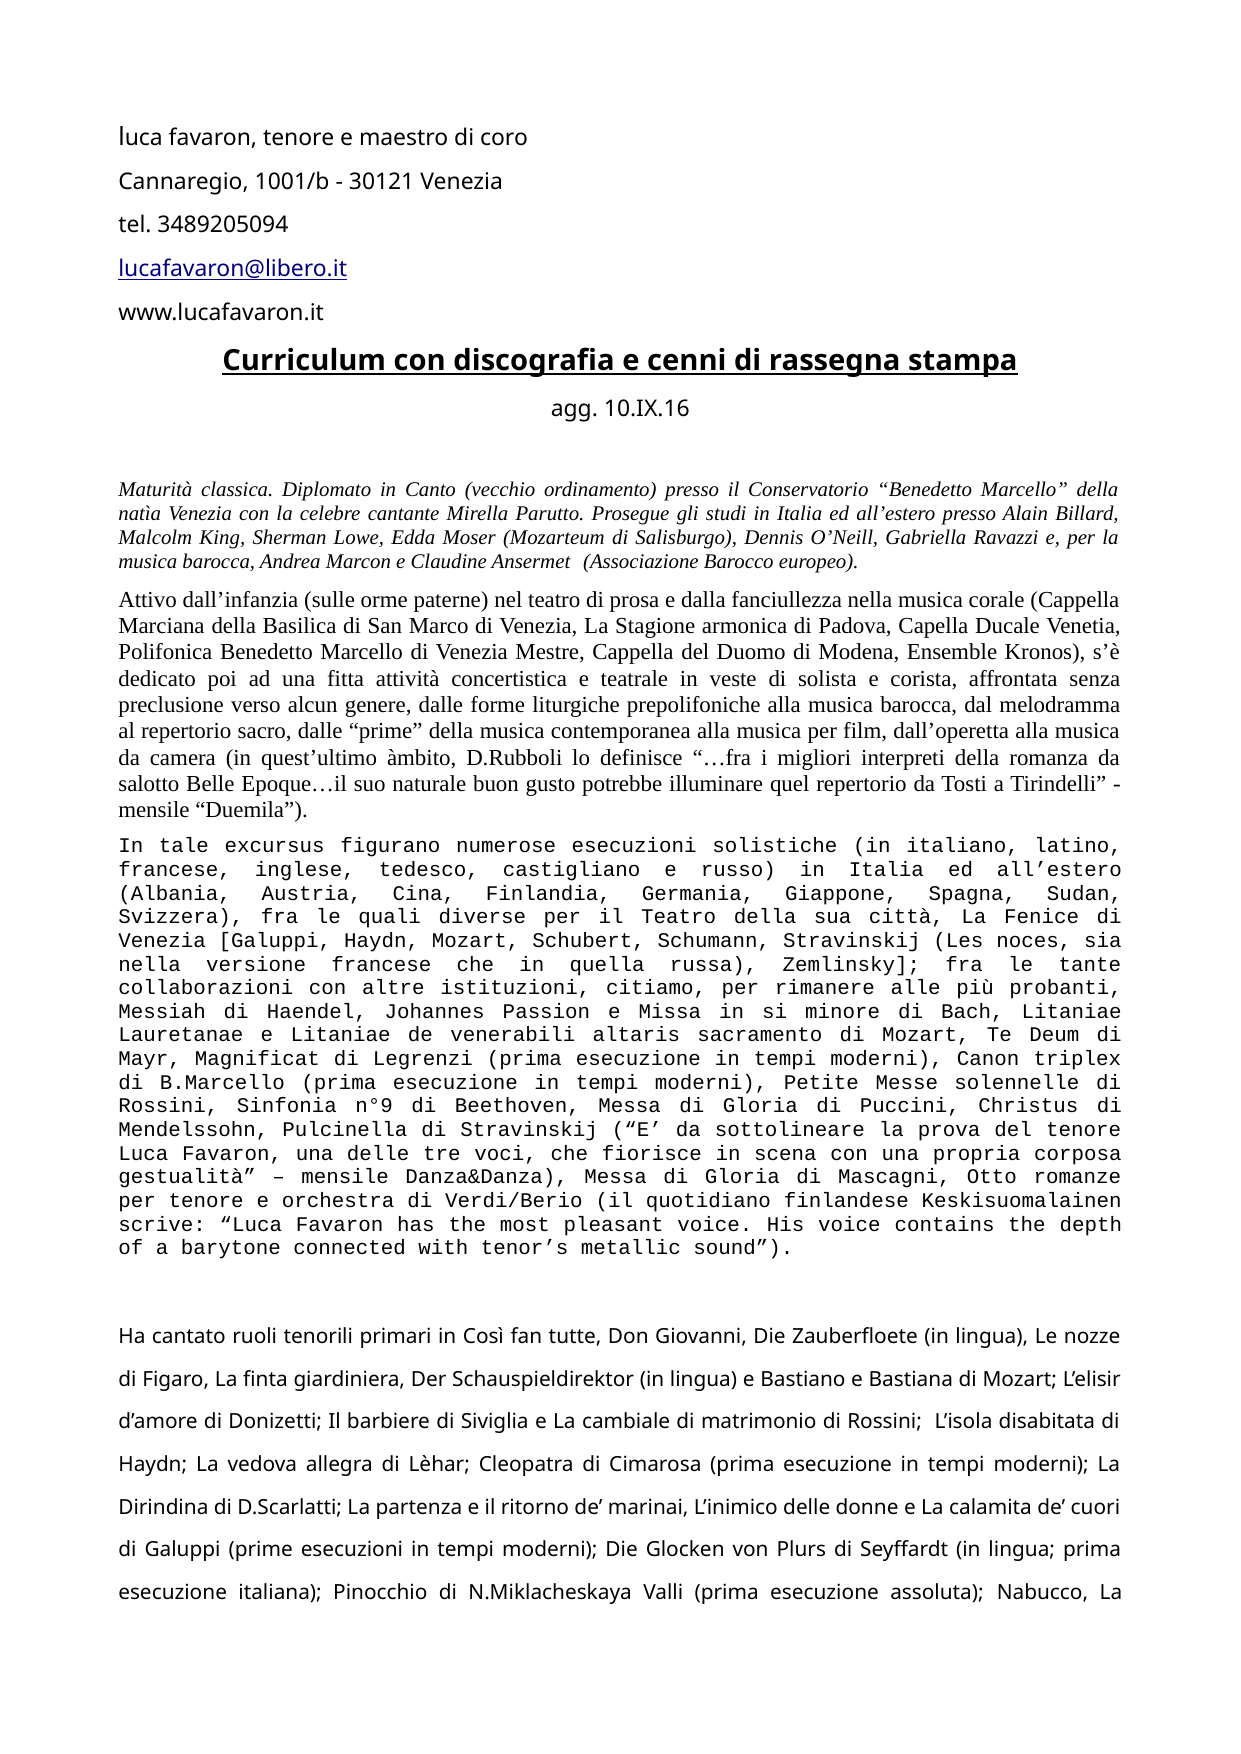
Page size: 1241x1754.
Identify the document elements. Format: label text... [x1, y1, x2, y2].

text Curriculum con discografia e cenni di rassegna stampa [118, 340, 1122, 379]
text www.lucafavaron.it [118, 296, 1122, 327]
text luca favaron, tenore e maestro di coro [118, 118, 1122, 152]
text Attivo dall’infanzia (sulle orme paterne) nel teatro di prosa e dalla fanciullezza nella musica corale (Cappella Marciana della Basilica di San Marco di Venezia, La Stagione armonica di Padova, Capella Ducale Venetia, Polifonica Benedetto Marcello di Venezia Mestre, Cappella del Duomo di Modena, Ensemble Kronos), s’è dedicato poi ad una fitta attività concertistica e teatrale in veste di solista e corista, affrontata senza preclusione verso alcun genere, dalle forme liturgiche prepolifoniche alla musica barocca, dal melodramma al repertorio sacro, dalle “prime” della musica contemporanea alla musica per film, dall’operetta alla musica da camera (in quest’ultimo àmbito, D.Rubboli lo definisce “…fra i migliori interpreti della romanza da salotto Belle Epoque…il suo naturale buon gusto potrebbe illuminare quel repertorio da Tosti a Tirindelli” - mensile “Duemila”). [118, 586, 1122, 823]
text Ha cantato ruoli tenorili primari in Così fan tutte, Don Giovanni, Die Zauberfloete (in lingua), Le nozze di Figaro, La finta giardiniera, Der Schauspieldirektor (in lingua) e Bastiano e Bastiana di Mozart; L’elisir d’amore di Donizetti; Il barbiere di Siviglia e La cambiale di matrimonio di Rossini; L’isola disabitata di Haydn; La vedova allegra di Lèhar; Cleopatra di Cimarosa (prima esecuzione in tempi moderni); La Dirindina di D.Scarlatti; La partenza e il ritorno de’ marinai, L’inimico delle donne e La calamita de’ cuori di Galuppi (prime esecuzioni in tempi moderni); Die Glocken von Plurs di Seyffardt (in lingua; prima esecuzione italiana); Pinocchio di N.Miklacheskaya Valli (prima esecuzione assoluta); Nabucco, La [118, 1321, 1122, 1605]
text Maturità classica. Diplomato in Canto (vecchio ordinamento) presso il Conservatorio “Benedetto Marcello” della natìa Venezia con la celebre cantante Mirella Parutto. Prosegue gli studi in Italia ed all’estero presso Alain Billard, Malcolm King, Sherman Lowe, Edda Moser (Mozarteum di Salisburgo), Dennis O’Neill, Gabriella Ravazzi e, per la musica barocca, Andrea Marcon e Claudine Ansermet (Associazione Barocco europeo). [118, 477, 1122, 573]
text Cannaregio, 1001/b - 30121 Venezia [118, 165, 1122, 196]
text lucafavaron@libero.it [118, 252, 1122, 283]
text tel. 3489205094 [118, 208, 1122, 240]
text In tale excursus figurano numerose esecuzioni solistiche (in italiano, latino, francese, inglese, tedesco, castigliano e russo) in Italia ed all’estero (Albania, Austria, Cina, Finlandia, Germania, Giappone, Spagna, Sudan, Svizzera), fra le quali diverse per il Teatro della sua città, La Fenice di Venezia [Galuppi, Haydn, Mozart, Schubert, Schumann, Stravinskij (Les noces, sia nella versione francese che in quella russa), Zemlinsky]; fra le tante collaborazioni con altre istituzioni, citiamo, per rimanere alle più probanti, Messiah di Haendel, Johannes Passion e Missa in si minore di Bach, Litaniae Lauretanae e Litaniae de venerabili altaris sacramento di Mozart, Te Deum di Mayr, Magnificat di Legrenzi (prima esecuzione in tempi moderni), Canon triplex di B.Marcello (prima esecuzione in tempi moderni), Petite Messe solennelle di Rossini, Sinfonia n°9 di Beethoven, Messa di Gloria di Puccini, Christus di Mendelssohn, Pulcinella di Stravinskij (“E’ da sottolineare la prova del tenore Luca Favaron, una delle tre voci, che fiorisce in scena con una propria corposa gestualità” – mensile Danza&Danza), Messa di Gloria di Mascagni, Otto romanze per tenore e orchestra di Verdi/Berio (il quotidiano finlandese Keskisuomalainen scrive: “Luca Favaron has the most pleasant voice. His voice contains the depth of a barytone connected with tenor’s metallic sound”). [118, 835, 1122, 1261]
text agg. 10.IX.16 [118, 392, 1122, 423]
